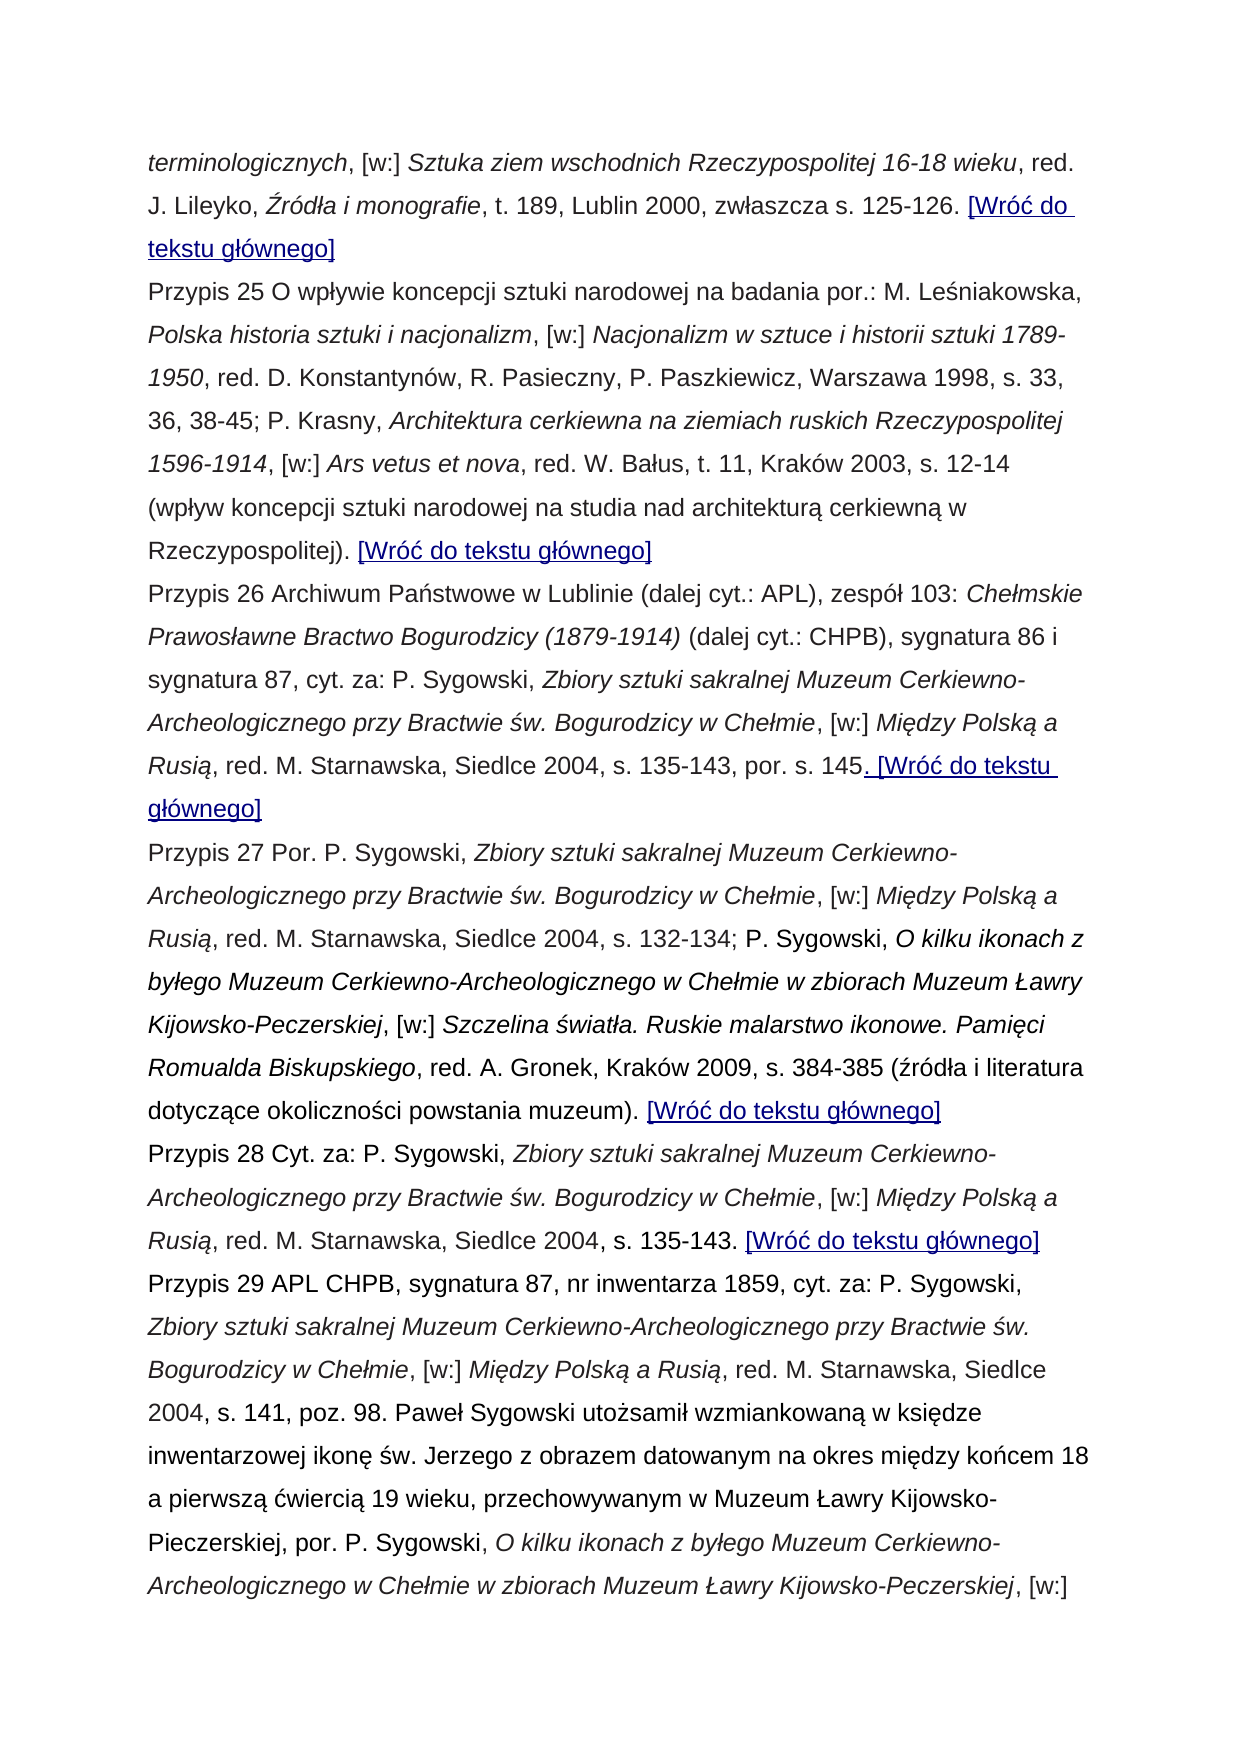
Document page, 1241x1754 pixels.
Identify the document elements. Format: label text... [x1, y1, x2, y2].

text Przypis 27 Por. P. Sygowski, Zbiory sztuki sakralnej Muzeum Cerkiewno-Archeologicznego przy Bractwie św. Bogurodzicy w Chełmie, [w:] Między Polską a Rusią, red. M. Starnawska, Siedlce 2004, s. 132-134; P. Sygowski, O kilku ikonach z byłego Muzeum Cerkiewno-Archeologicznego w Chełmie w zbiorach Muzeum Ławry Kijowsko-Peczerskiej, [w:] Szczelina światła. Ruskie malarstwo ikonowe. Pamięci Romualda Biskupskiego, red. A. Gronek, Kraków 2009, s. 384-385 (źródła i literatura dotyczące okoliczności powstania muzeum). [Wróć do tekstu głównego] [148, 838, 1093, 1125]
text terminologicznych, [w:] Sztuka ziem wschodnich Rzeczypospolitej 16-18 wieku, red. J. Lileyko, Źródła i monografie, t. 189, Lublin 2000, zwłaszcza s. 125-126. [Wróć do tekstu głównego] [148, 148, 1093, 263]
text Przypis 29 APL CHPB, sygnatura 87, nr inwentarza 1859, cyt. za: P. Sygowski, Zbiory sztuki sakralnej Muzeum Cerkiewno-Archeologicznego przy Bractwie św. Bogurodzicy w Chełmie, [w:] Między Polską a Rusią, red. M. Starnawska, Siedlce 2004, s. 141, poz. 98. Paweł Sygowski utożsamił wzmiankowaną w księdze inwentarzowej ikonę św. Jerzego z obrazem datowanym na okres między końcem 18 a pierwszą ćwiercią 19 wieku, przechowywanym w Muzeum Ławry Kijowsko-Pieczerskiej, por. P. Sygowski, O kilku ikonach z byłego Muzeum Cerkiewno-Archeologicznego w Chełmie w zbiorach Muzeum Ławry Kijowsko-Peczerskiej, [w:] [148, 1269, 1093, 1599]
text Przypis 28 Cyt. za: P. Sygowski, Zbiory sztuki sakralnej Muzeum Cerkiewno-Archeologicznego przy Bractwie św. Bogurodzicy w Chełmie, [w:] Między Polską a Rusią, red. M. Starnawska, Siedlce 2004, s. 135-143. [Wróć do tekstu głównego] [148, 1139, 1093, 1254]
text Przypis 25 O wpływie koncepcji sztuki narodowej na badania por.: M. Leśniakowska, Pol­ska historia sztuki i nacjonalizm, [w:] Nacjonalizm w sztuce i historii sztuki 1789-1950, red. D. Konstantynów, R. Pasieczny, P. Paszkiewicz, Warszawa 1998, s. 33, 36, 38-45; P. Krasny, Architektura cerkiewna na ziemiach ruskich Rzeczypospolitej 1596-1914, [w:] Ars vetus et nova, red. W. Bałus, t. 11, Kraków 2003, s. 12-14 (wpływ koncepcji sztuki narodowej na studia nad architekturą cerkiewną w Rzeczypospolitej). [Wróć do tekstu głównego] [148, 277, 1093, 564]
text Przypis 26 Archiwum Państwowe w Lublinie (dalej cyt.: APL), zespół 103: Chełmskie Pra­wosławne Bractwo Bogurodzicy (1879-1914) (dalej cyt.: CHPB), sygnatura 86 i sygnatura 87, cyt. za: P. Sygowski, Zbiory sztuki sakralnej Muzeum Cerkiewno-Archeologicznego przy Bractwie św. Bogurodzicy w Chełmie, [w:] Między Polską a Rusią, red. M. Starnawska, Siedlce 2004, s. 135-143, por. s. 145. [Wróć do tekstu głównego] [148, 579, 1093, 823]
